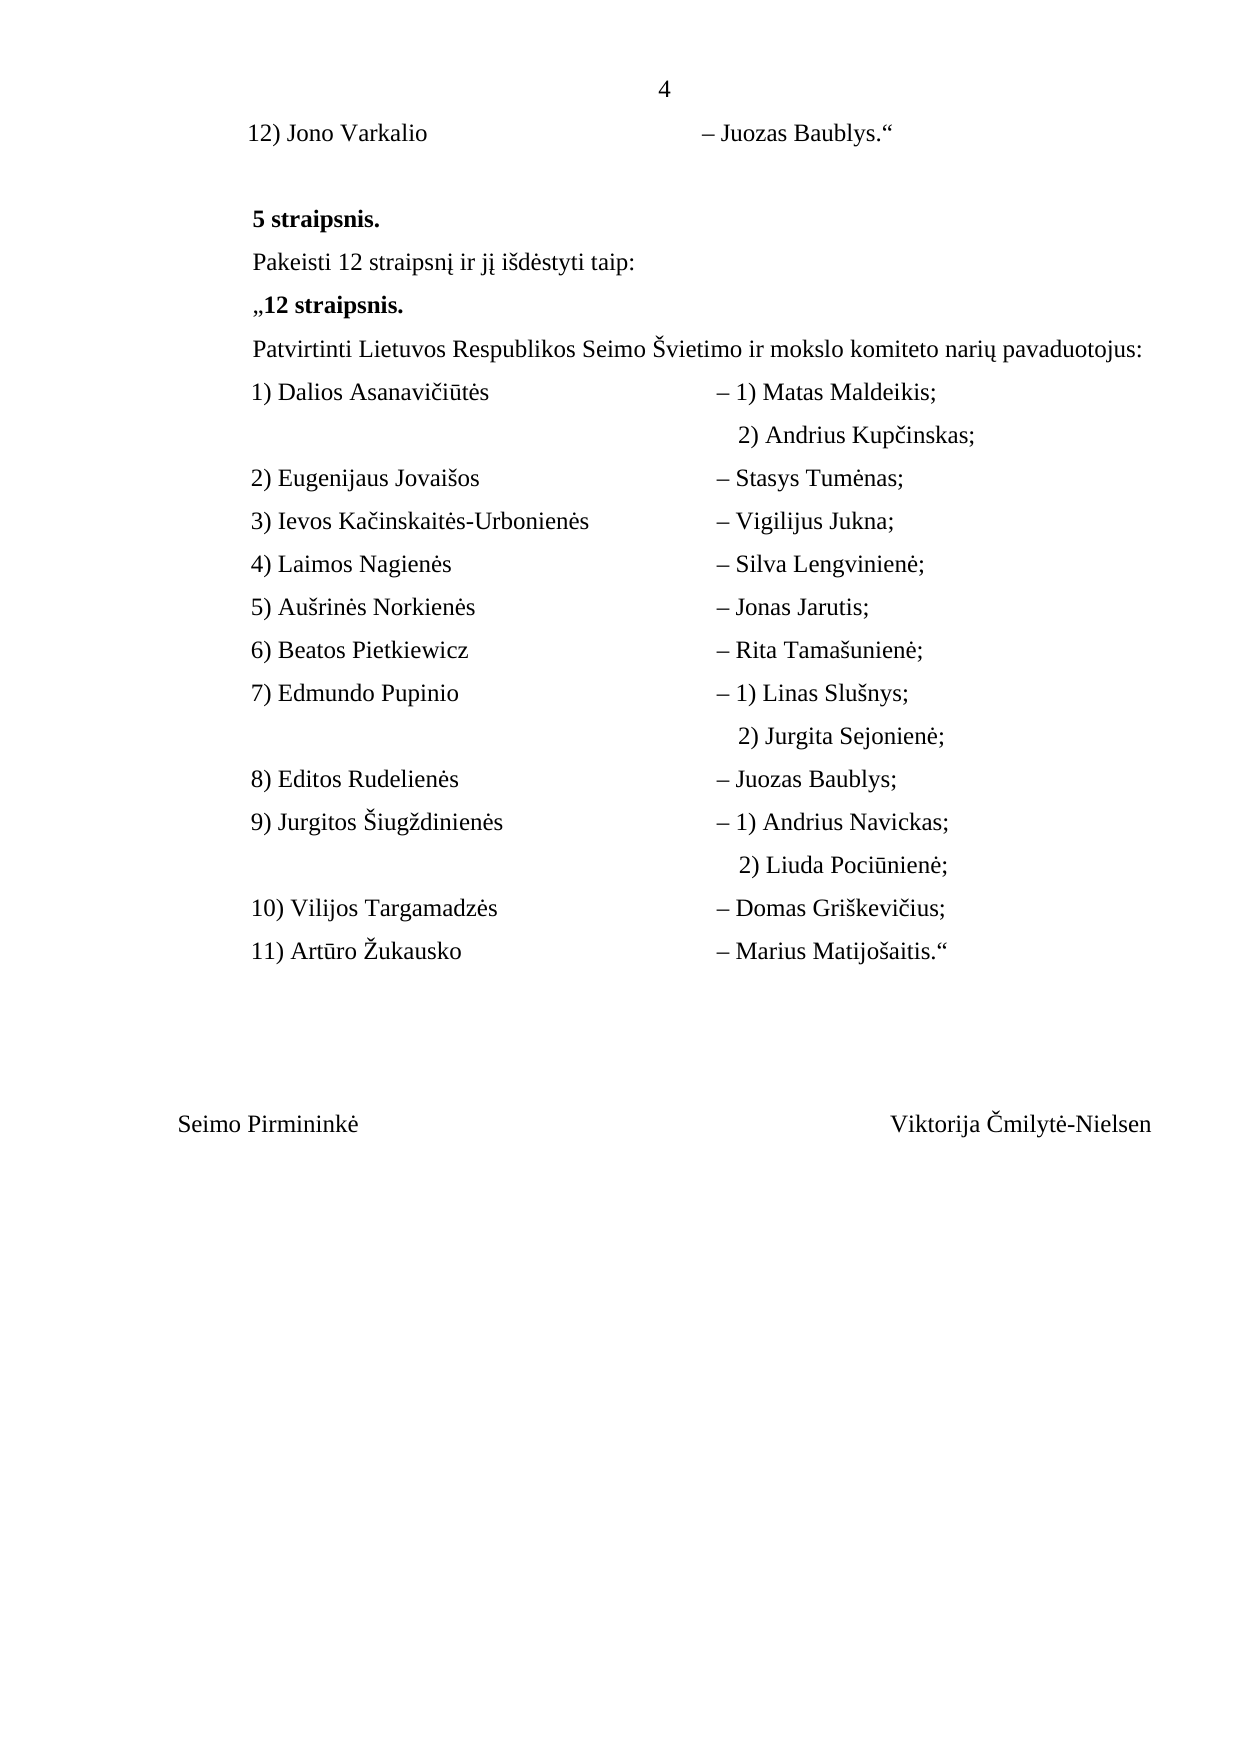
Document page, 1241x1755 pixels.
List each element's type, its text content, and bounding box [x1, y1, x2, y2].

text Seimo Pirmininkė Viktorija Čmilytė-Nielsen [177, 1109, 1152, 1137]
table_cell 8) Editos Rudelienės [236, 764, 691, 807]
table_cell 10) Vilijos Targamadzės [236, 893, 691, 936]
text Pakeisti 12 straipsnį ir jį išdėstyti taip: [177, 247, 1152, 276]
table_cell – Juozas Baublys.“ [691, 118, 1151, 161]
table_cell 4) Laimos Nagienės [236, 549, 691, 592]
table_cell – Rita Tamašunienė; [691, 635, 1151, 678]
text 5 straipsnis. [177, 204, 1152, 233]
table_cell 2) Eugenijaus Jovaišos [236, 463, 691, 506]
text „12 straipsnis. [177, 291, 1152, 319]
table_cell – 1) Linas Slušnys; 2) Jurgita Sejonienė; [691, 678, 1151, 764]
table_cell – Silva Lengvinienė; [691, 549, 1151, 592]
table_cell 11) Artūro Žukausko [236, 936, 691, 979]
table_header 1) Dalios Asanavičiūtės [236, 377, 691, 463]
table_cell – Marius Matijošaitis.“ [691, 936, 1151, 979]
table_cell 9) Jurgitos Šiugždinienės [236, 807, 691, 893]
table_cell – Domas Griškevičius; [691, 893, 1151, 936]
table_cell – Stasys Tumėnas; [691, 463, 1151, 506]
text Patvirtinti Lietuvos Respublikos Seimo Švietimo ir mokslo komiteto narių pavaduotojus: [177, 334, 1152, 362]
table_cell 3) Ievos Kačinskaitės-Urbonienės [236, 506, 691, 549]
table_cell – Jonas Jarutis; [691, 592, 1151, 635]
table_cell – 1) Andrius Navickas; 2) Liuda Pociūnienė; [691, 807, 1151, 893]
table_cell 7) Edmundo Pupinio [236, 678, 691, 764]
table_cell – Juozas Baublys; [691, 764, 1151, 807]
table_cell 5) Aušrinės Norkienės [236, 592, 691, 635]
table_cell – Vigilijus Jukna; [691, 506, 1151, 549]
table_header – 1) Matas Maldeikis; 2) Andrius Kupčinskas; [691, 377, 1151, 463]
table_cell 6) Beatos Pietkiewicz [236, 635, 691, 678]
table_cell 12) Jono Varkalio [236, 118, 691, 161]
